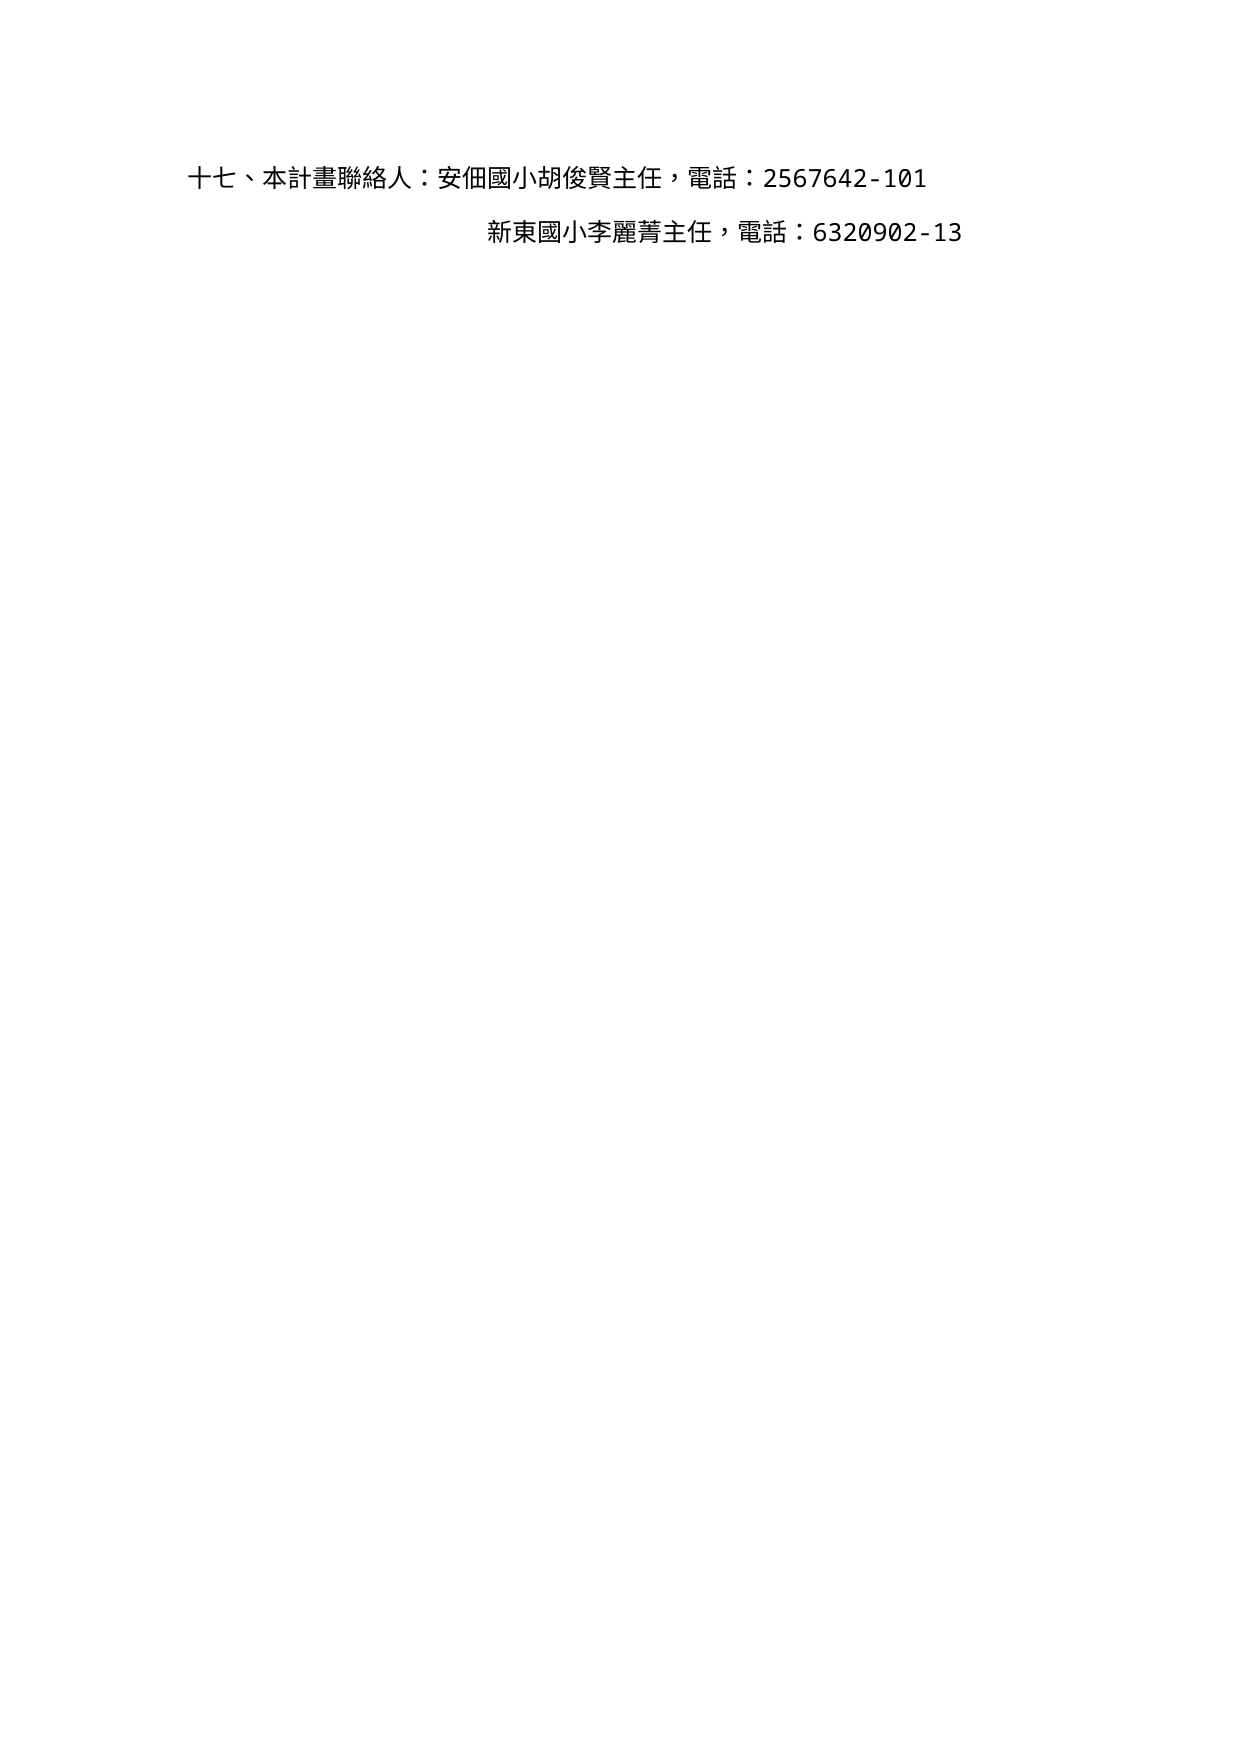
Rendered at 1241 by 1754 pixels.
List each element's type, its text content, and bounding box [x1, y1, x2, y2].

text 新東國小李麗菁主任，電話：6320902-13 [187, 213, 1053, 249]
text 十七、本計畫聯絡人：安佃國小胡俊賢主任，電話：2567642-101 [187, 158, 1053, 194]
